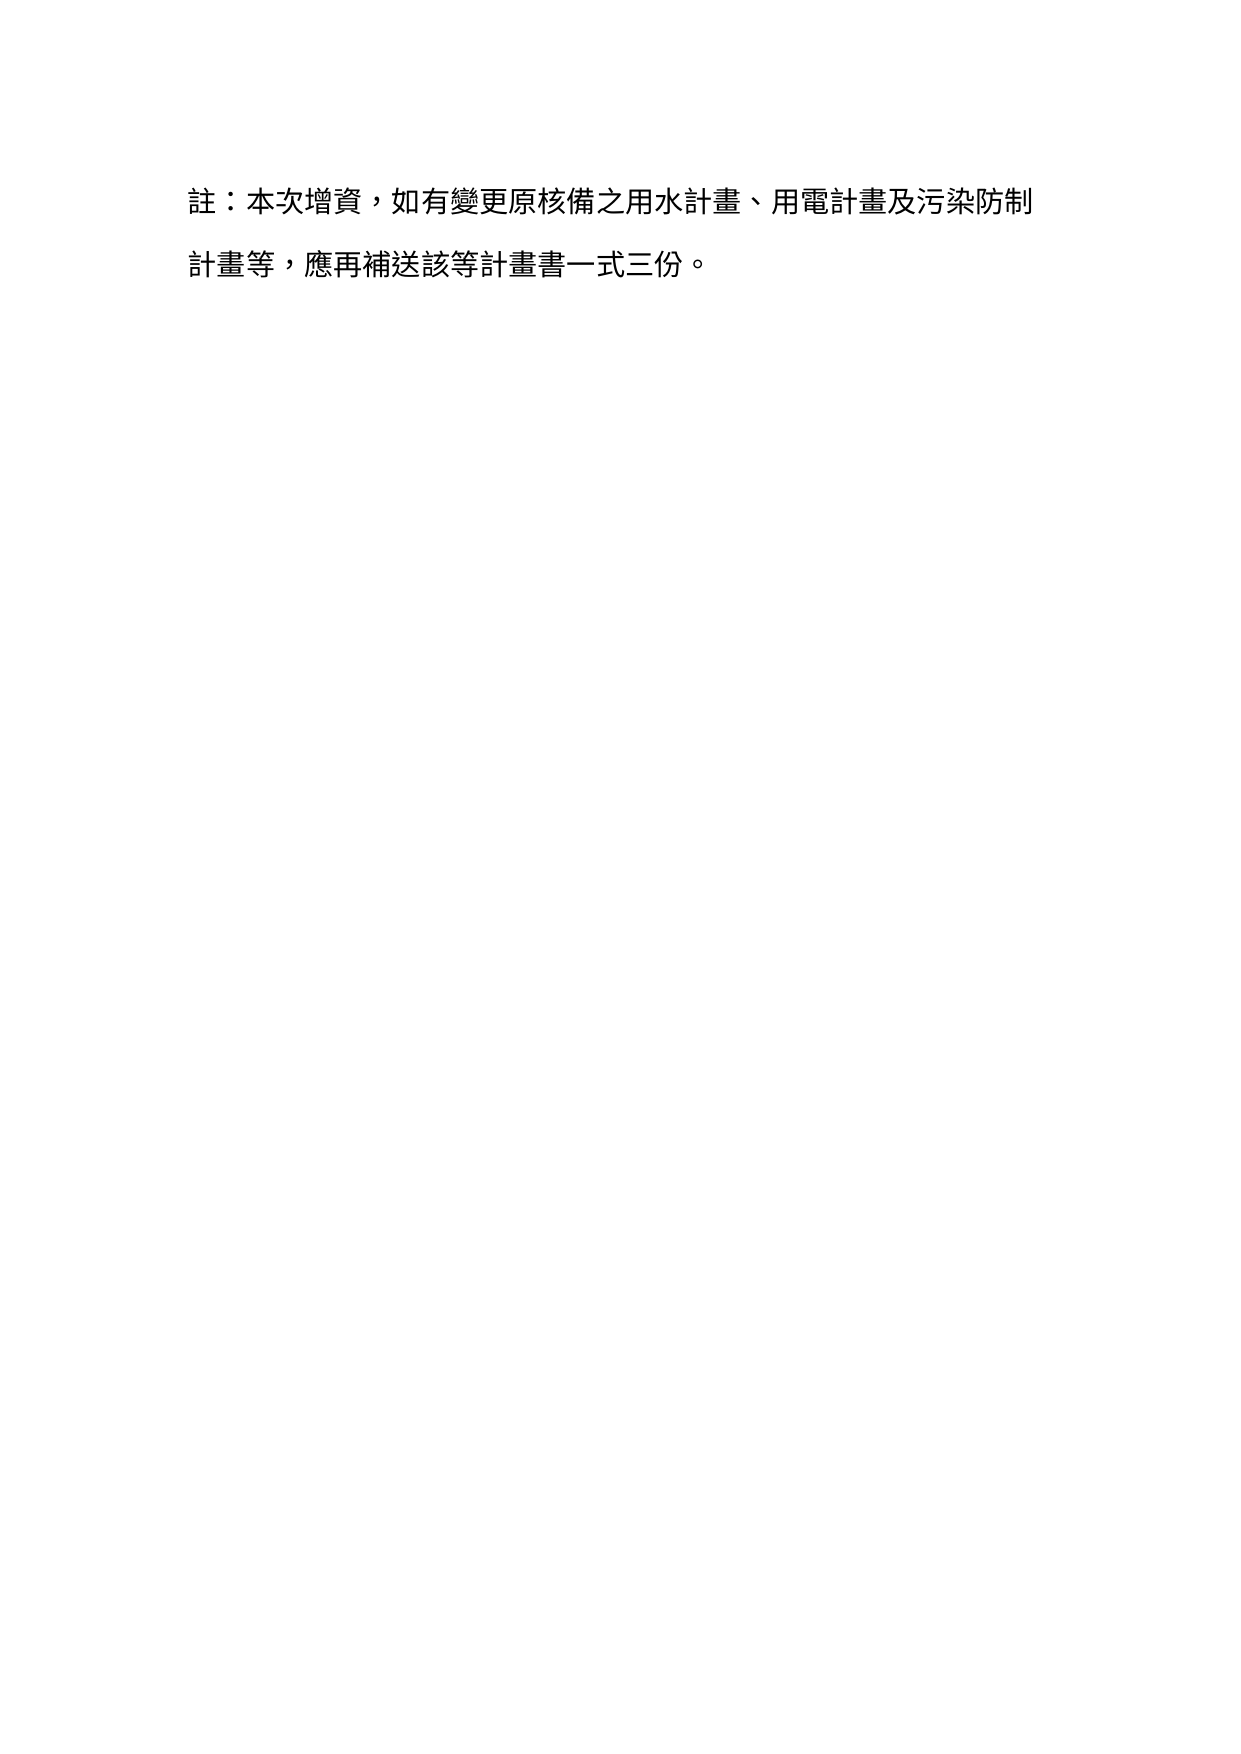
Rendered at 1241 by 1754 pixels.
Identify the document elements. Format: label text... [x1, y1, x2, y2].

text 註：本次增資，如有變更原核備之用水計畫、用電計畫及污染防制計畫等，應再補送該等計畫書一式三份。 [187, 158, 1053, 283]
